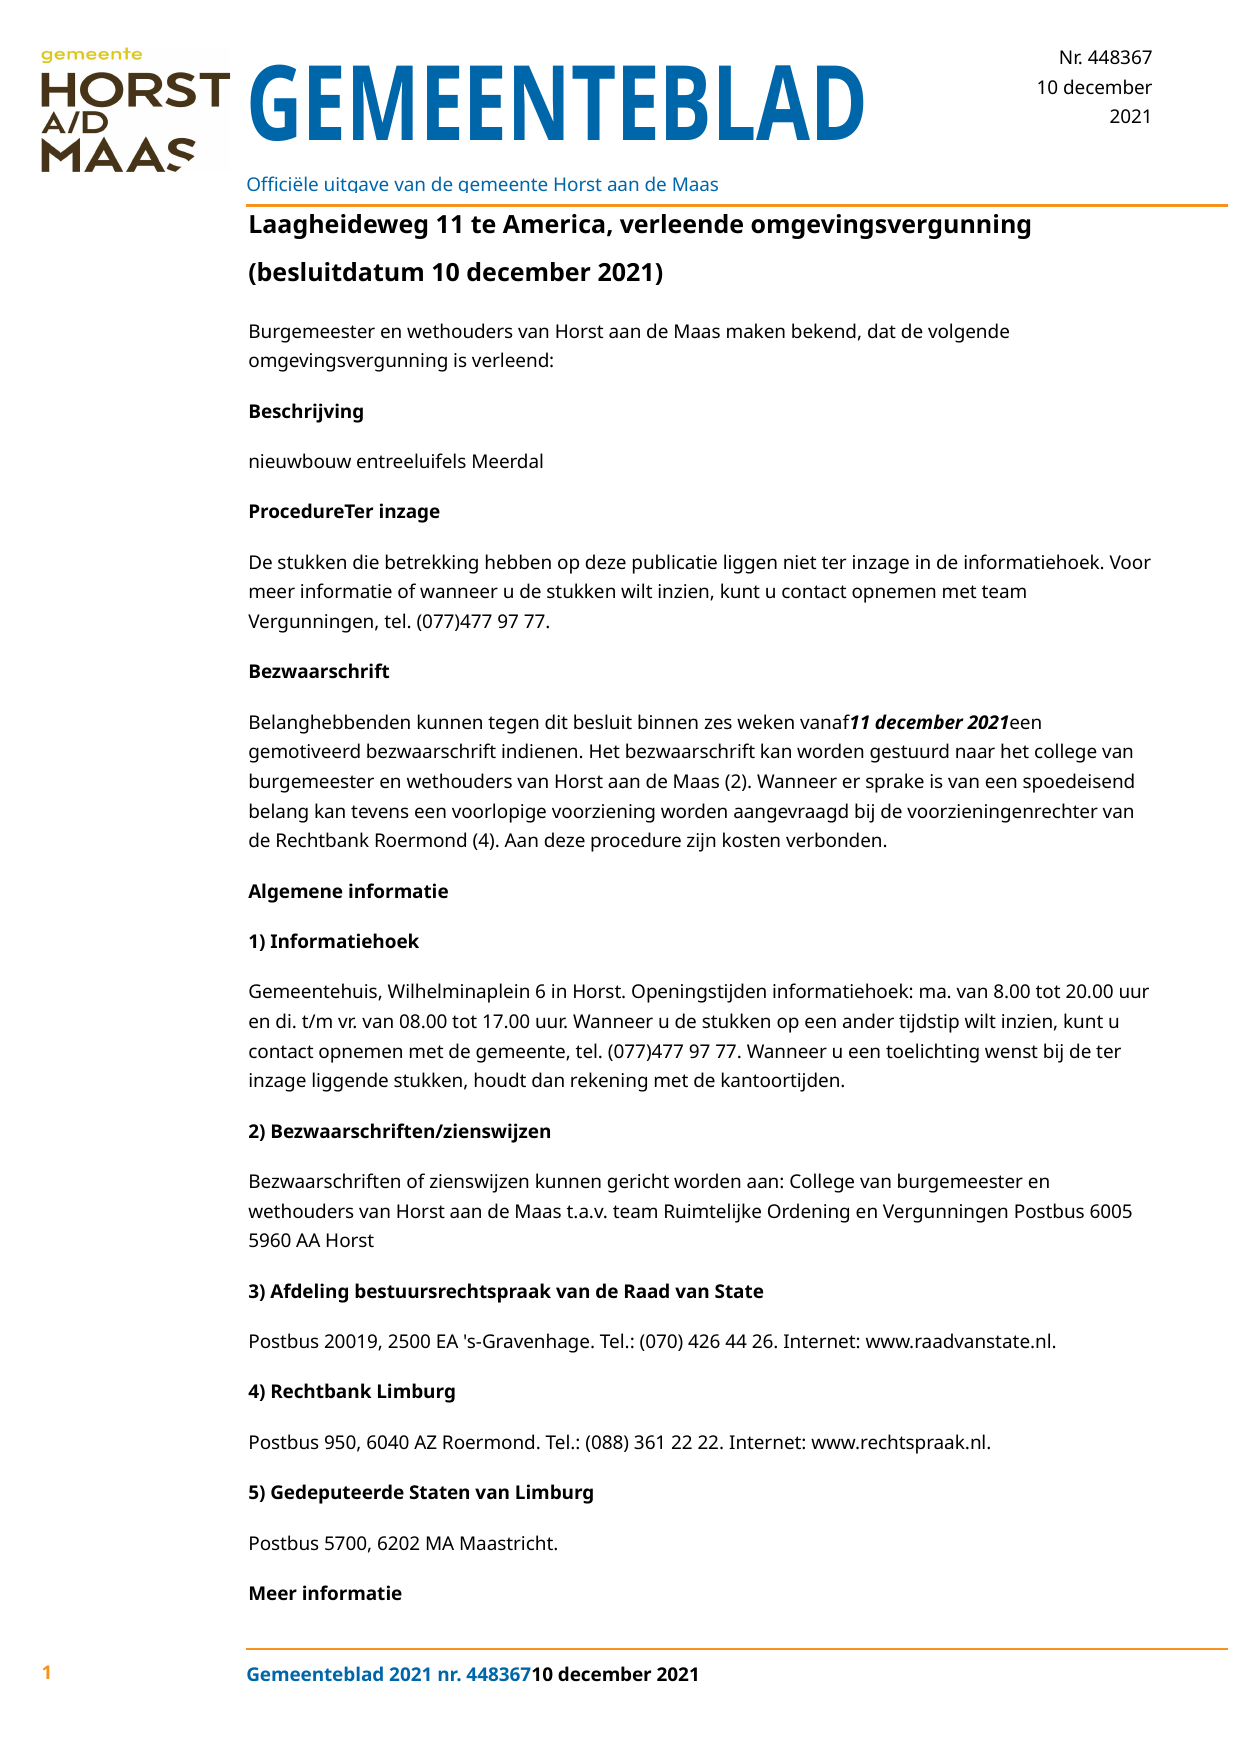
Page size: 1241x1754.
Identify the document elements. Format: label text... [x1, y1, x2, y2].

text Postbus 950, 6040 AZ Roermond. Tel.: (088) 361 22 22. Internet: www.rechtspraak.nl. [248, 1429, 1152, 1455]
text ProcedureTer inzage [248, 499, 1152, 524]
text nieuwbouw entreeluifels Meerdal [248, 448, 1152, 474]
text Postbus 20019, 2500 EA 's-Gravenhage. Tel.: (070) 426 44 26. Internet: www.raadvanstate.nl. [248, 1328, 1152, 1354]
text Meer informatie [248, 1580, 1152, 1606]
picture [41, 47, 231, 172]
text Laagheideweg 11 te America, verleende omgevingsvergunning (besluitdatum 10 december 2021) [248, 207, 1152, 288]
text 1) Informatiehoek [248, 928, 1152, 954]
text 2) Bezwaarschriften/zienswijzen [248, 1118, 1152, 1144]
text 5) Gedeputeerde Staten van Limburg [248, 1479, 1152, 1505]
text Burgemeester en wethouders van Horst aan de Maas maken bekend, dat de volgende omgevingsvergunning is verleend: [248, 318, 1152, 373]
text 3) Afdeling bestuursrechtspraak van de Raad van State [248, 1278, 1152, 1304]
text De stukken die betrekking hebben op deze publicatie liggen niet ter inzage in de informatiehoek. Voor meer informatie of wanneer u de stukken wilt inzien, kunt u contact opnemen met team Vergunningen, tel. (077)477 97 77. [248, 549, 1152, 634]
text Algemene informatie [248, 878, 1152, 904]
text 4) Rechtbank Limburg [248, 1379, 1152, 1404]
text Belanghebbenden kunnen tegen dit besluit binnen zes weken vanaf11 december 2021een gemotiveerd bezwaarschrift indienen. Het bezwaarschrift kan worden gestuurd naar het college van burgemeester en wethouders van Horst aan de Maas (2). Wanneer er sprake is van een spoedeisend belang kan tevens een voorlopige voorziening worden aangevraagd bij de voorzieningenrechter van de Rechtbank Roermond (4). Aan deze procedure zijn kosten verbonden. [248, 709, 1152, 853]
text Beschrijving [248, 398, 1152, 424]
text Bezwaarschriften of zienswijzen kunnen gericht worden aan: College van burgemeester en wethouders van Horst aan de Maas t.a.v. team Ruimtelijke Ordening en Vergunningen Postbus 6005 5960 AA Horst [248, 1168, 1152, 1253]
text Postbus 5700, 6202 MA Maastricht. [248, 1530, 1152, 1556]
text Gemeentehuis, Wilhelminaplein 6 in Horst. Openingstijden informatiehoek: ma. van 8.00 tot 20.00 uur en di. t/m vr. van 08.00 tot 17.00 uur. Wanneer u de stukken op een ander tijdstip wilt inzien, kunt u contact opnemen met de gemeente, tel. (077)477 97 77. Wanneer u een toelichting wenst bij de ter inzage liggende stukken, houdt dan rekening met de kantoortijden. [248, 979, 1152, 1093]
text Bezwaarschrift [248, 659, 1152, 684]
